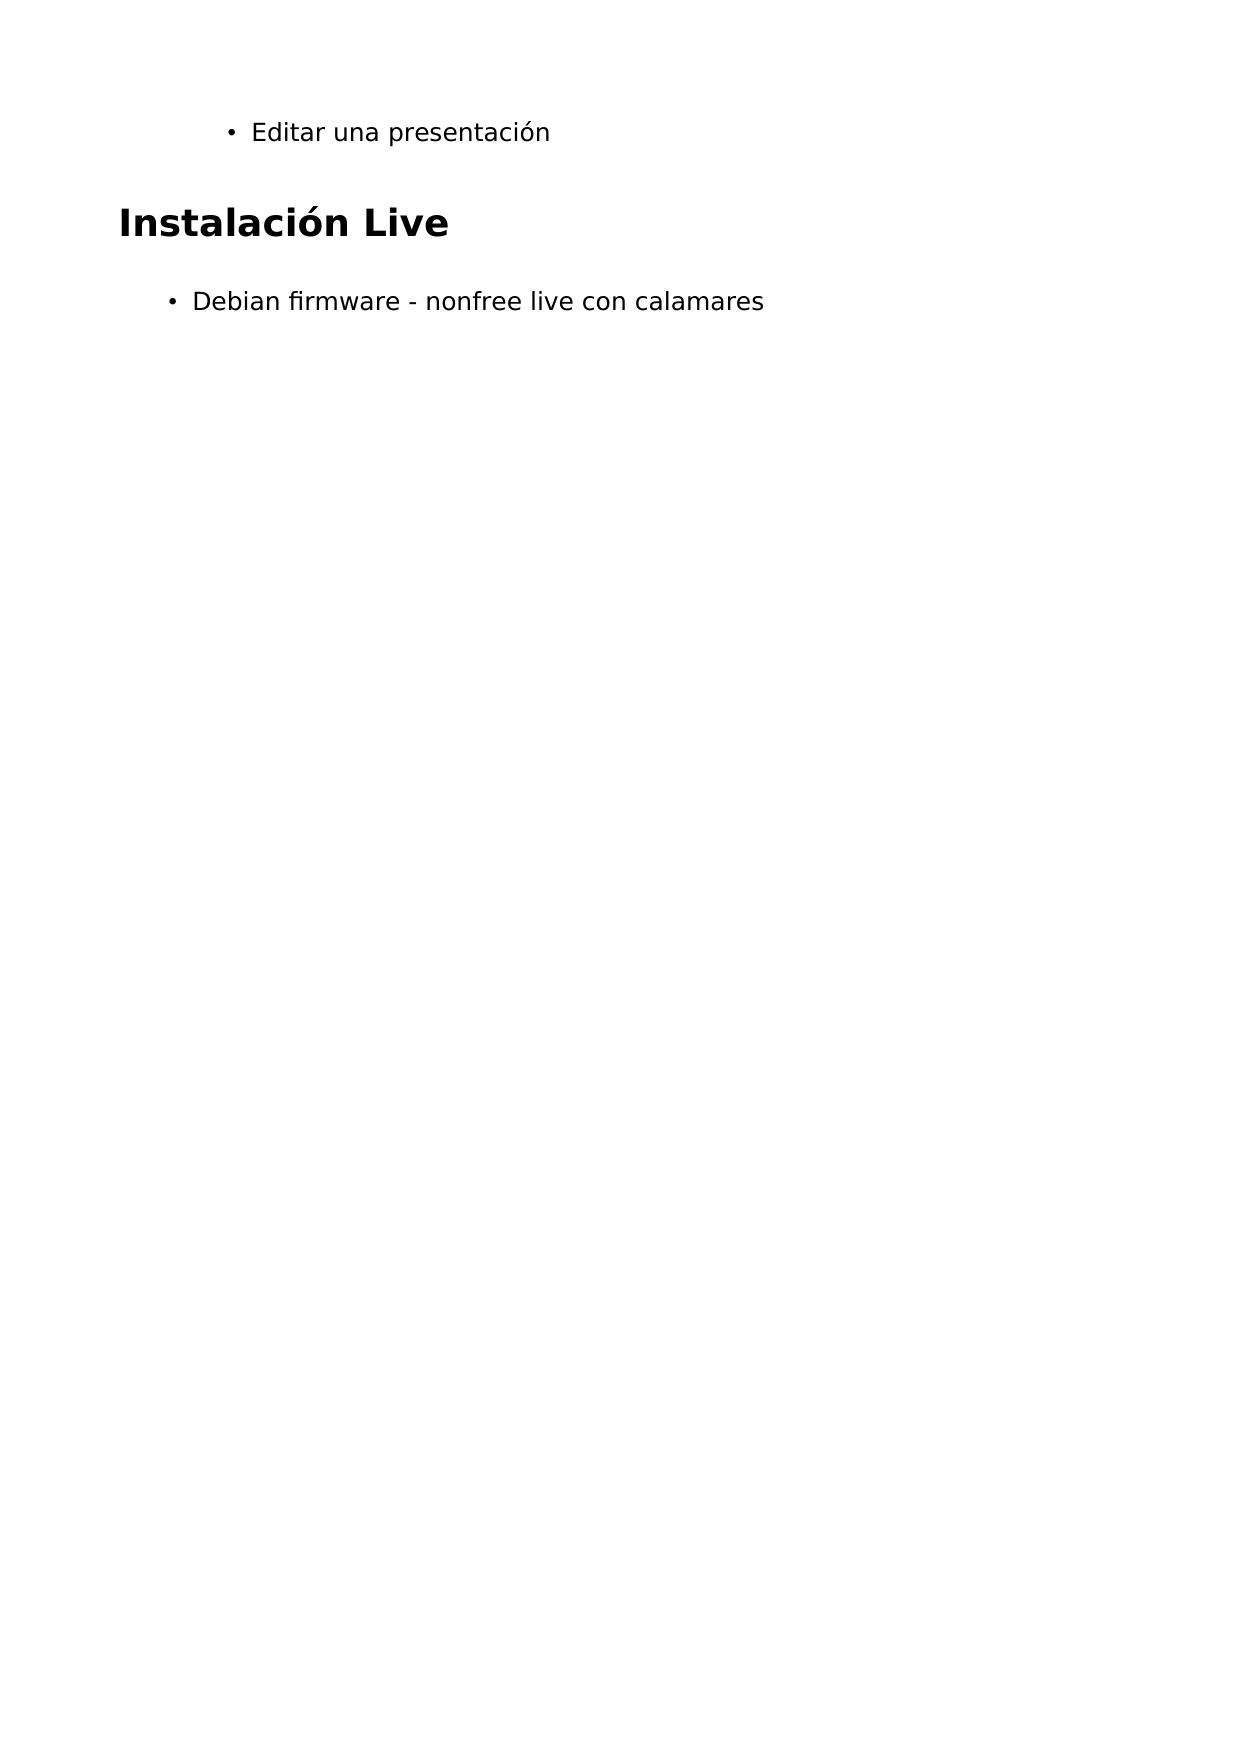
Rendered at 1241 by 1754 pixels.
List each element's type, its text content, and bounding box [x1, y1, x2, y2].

list Editar una presentación [236, 118, 1122, 147]
subtitle Instalación Live [118, 202, 1122, 245]
list Debian firmware - nonfree live con calamares [177, 287, 1122, 317]
